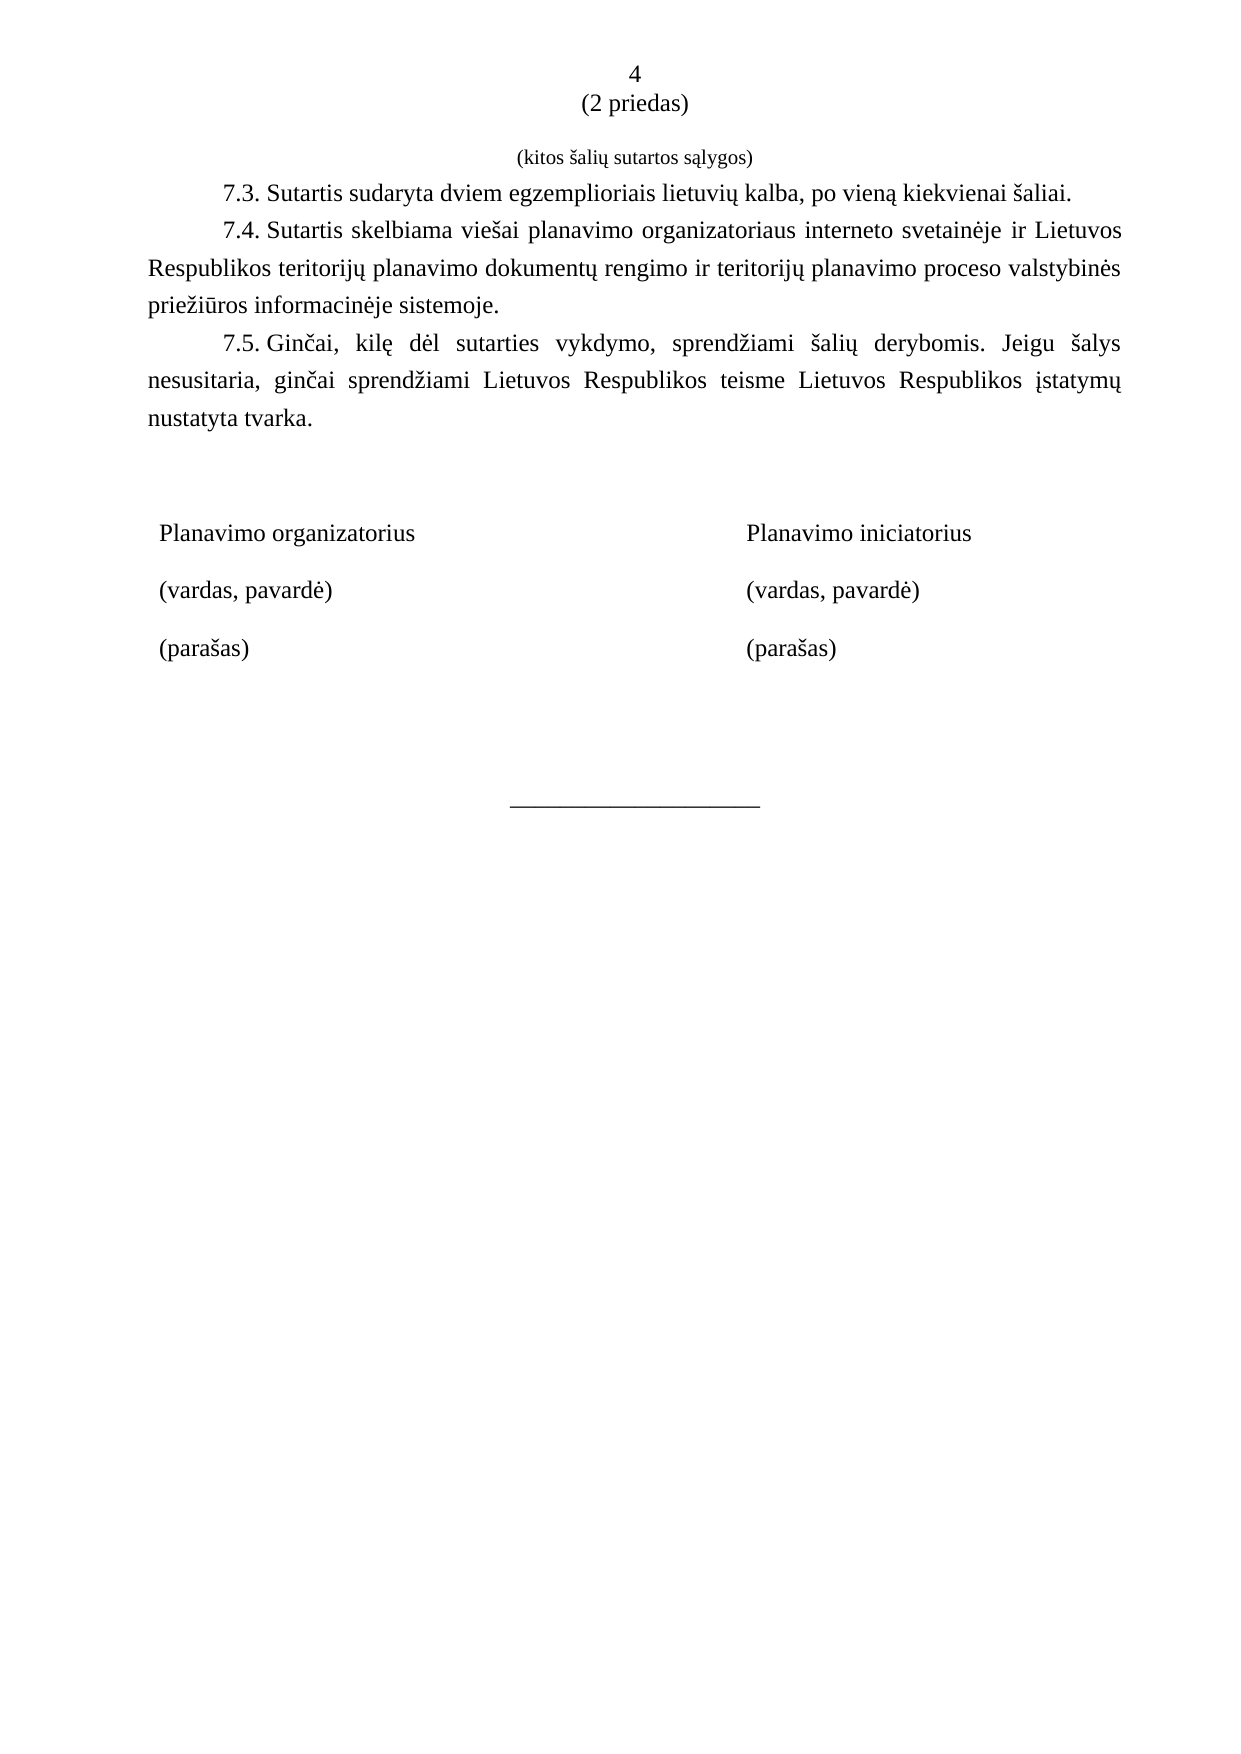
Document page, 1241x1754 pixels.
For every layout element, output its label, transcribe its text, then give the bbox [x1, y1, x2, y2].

table_header Planavimo iniciatorius (vardas, pavardė) (parašas) [735, 518, 1240, 662]
table_header Planavimo organizatorius (vardas, pavardė) (parašas) [148, 518, 735, 662]
text (kitos šalių sutartos sąlygos) [148, 145, 1122, 169]
text 7.4. Sutartis skelbiama viešai planavimo organizatoriaus interneto svetainėje ir Lietuvos Respublikos teritorijų planavimo dokumentų rengimo ir teritorijų planavimo proceso valstybinės priežiūros informacinėje sistemoje. [148, 207, 1122, 319]
text –––––––––––––––––––– [148, 791, 1122, 819]
text 7.3. Sutartis sudaryta dviem egzemplioriais lietuvių kalba, po vieną kiekvienai šaliai. [148, 169, 1122, 207]
table_cell [148, 662, 735, 733]
text 7.5. Ginčai, kilę dėl sutarties vykdymo, sprendžiami šalių derybomis. Jeigu šalys nesusitaria, ginčai sprendžiami Lietuvos Respublikos teisme Lietuvos Respublikos įstatymų nustatyta tvarka. [148, 319, 1122, 432]
table_cell [735, 662, 1240, 733]
